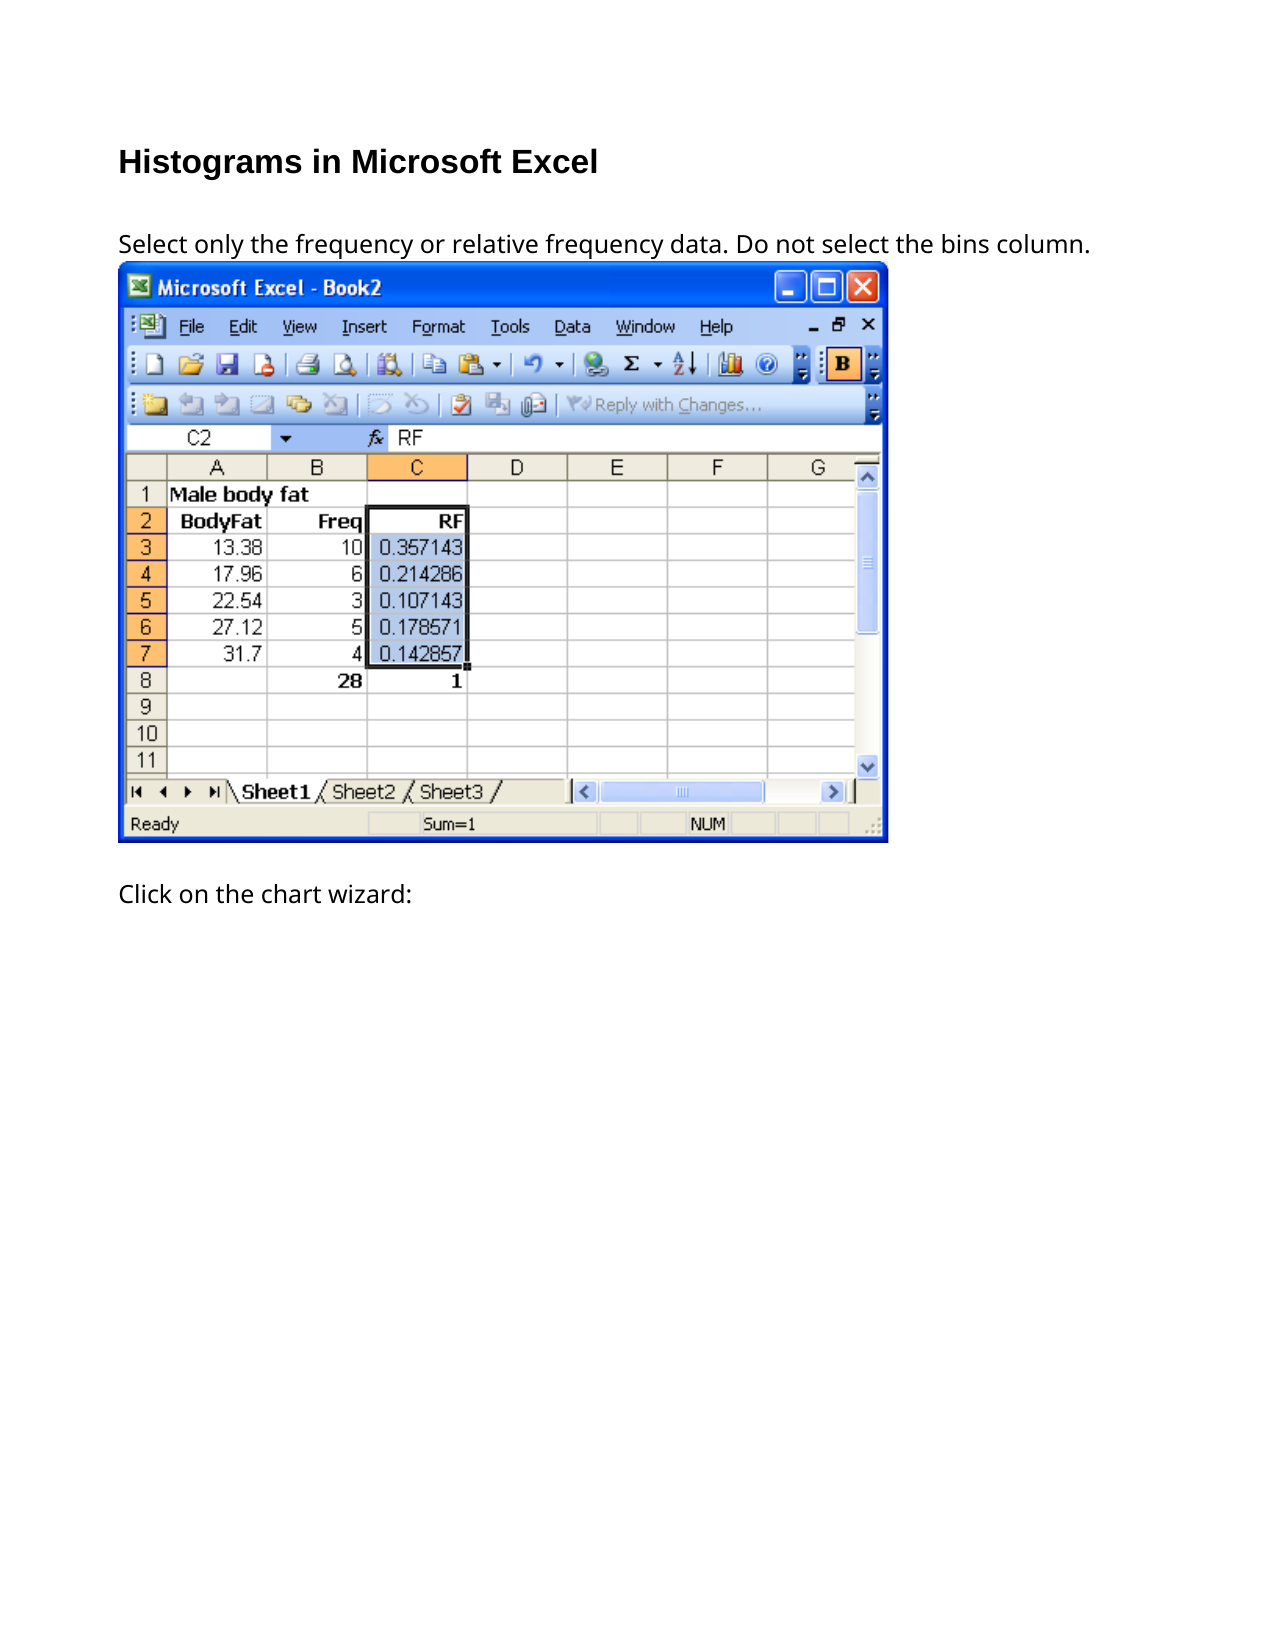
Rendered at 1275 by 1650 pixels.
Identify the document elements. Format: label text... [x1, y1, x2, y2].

text Click on the chart wizard: [118, 877, 1157, 911]
subtitle Histograms in Microsoft Excel [118, 143, 1157, 181]
text Select only the frequency or relative frequency data. Do not select the bins column. [118, 227, 1157, 261]
picture [118, 261, 889, 843]
